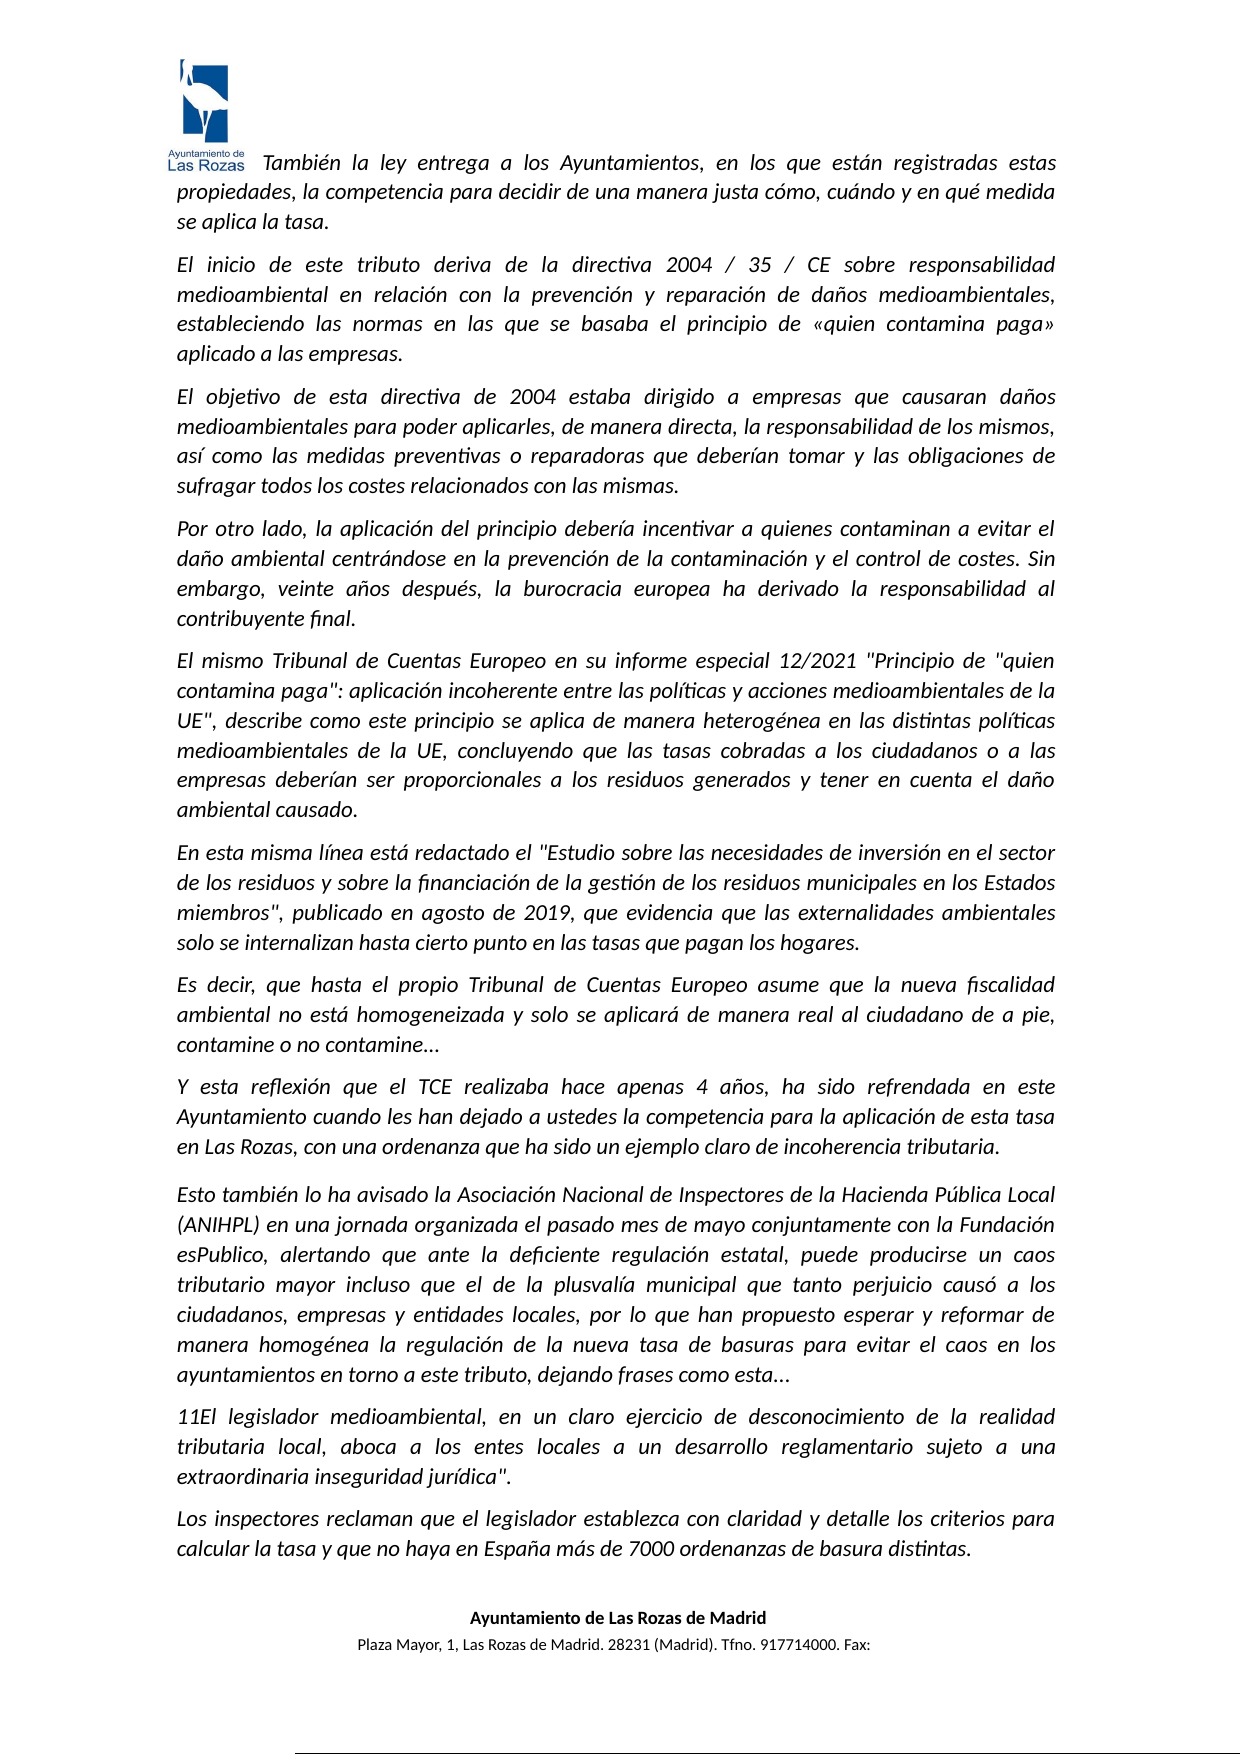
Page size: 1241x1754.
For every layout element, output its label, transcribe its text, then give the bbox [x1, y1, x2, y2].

text El mismo Tribunal de Cuentas Europeo en su informe especial 12/2021 "Principio de "quien contamina paga": aplicación incoherente entre las políticas y acciones medioambientales de la UE", describe como este principio se aplica de manera heterogénea en las distintas políticas medioambientales de la UE, concluyendo que las tasas cobradas a los ciudadanos o a las empresas deberían ser proporcionales a los residuos generados y tener en cuenta el daño ambiental causado. [177, 646, 1059, 823]
text El objetivo de esta directiva de 2004 estaba dirigido a empresas que causaran daños medioambientales para poder aplicarles, de manera directa, la responsabilidad de los mismos, así como las medidas preventivas o reparadoras que deberían tomar y las obligaciones de sufragar todos los costes relacionados con las mismas. [177, 382, 1059, 499]
text El inicio de este tributo deriva de la directiva 2004 / 35 / CE sobre responsabilidad medioambiental en relación con la prevención y reparación de daños medioambientales, estableciendo las normas en las que se basaba el principio de «quien contamina paga» aplicado a las empresas. [177, 250, 1059, 367]
text Por otro lado, la aplicación del principio debería incentivar a quienes contaminan a evitar el daño ambiental centrándose en la prevención de la contaminación y el control de costes. Sin embargo, veinte años después, la burocracia europea ha derivado la responsabilidad al contribuyente final. [177, 514, 1059, 632]
text Y esta reflexión que el TCE realizaba hace apenas 4 años, ha sido refrendada en este Ayuntamiento cuando les han dejado a ustedes la competencia para la aplicación de esta tasa en Las Rozas, con una ordenanza que ha sido un ejemplo claro de incoherencia tributaria. [177, 1072, 1059, 1160]
text Es decir, que hasta el propio Tribunal de Cuentas Europeo asume que la nueva fiscalidad ambiental no está homogeneizada y solo se aplicará de manera real al ciudadano de a pie, contamine o no contamine... [177, 970, 1059, 1058]
text En esta misma línea está redactado el "Estudio sobre las necesidades de inversión en el sector de los residuos y sobre la financiación de la gestión de los residuos municipales en los Estados miembros", publicado en agosto de 2019, que evidencia que las externalidades ambientales solo se internalizan hasta cierto punto en las tasas que pagan los hogares. [177, 838, 1059, 956]
text También la ley entrega a los Ayuntamientos, en los que están registradas estas propiedades, la competencia para decidir de una manera justa cómo, cuándo y en qué medida se aplica la tasa. [177, 148, 1059, 235]
text Los inspectores reclaman que el legislador establezca con claridad y detalle los criterios para calcular la tasa y que no haya en España más de 7000 ordenanzas de basura distintas. [177, 1504, 1059, 1562]
text 11El legislador medioambiental, en un claro ejercicio de desconocimiento de la realidad tributaria local, aboca a los entes locales a un desarrollo reglamentario sujeto a una extraordinaria inseguridad jurídica". [177, 1402, 1059, 1490]
text Esto también lo ha avisado la Asociación Nacional de Inspectores de la Hacienda Pública Local (ANIHPL) en una jornada organizada el pasado mes de mayo conjuntamente con la Fundación esPublico, alertando que ante la deficiente regulación estatal, puede producirse un caos tributario mayor incluso que el de la plusvalía municipal que tanto perjuicio causó a los ciudadanos, empresas y entidades locales, por lo que han propuesto esperar y reformar de manera homogénea la regulación de la nueva tasa de basuras para evitar el caos en los ayuntamientos en torno a este tributo, dejando frases como esta... [177, 1180, 1059, 1388]
